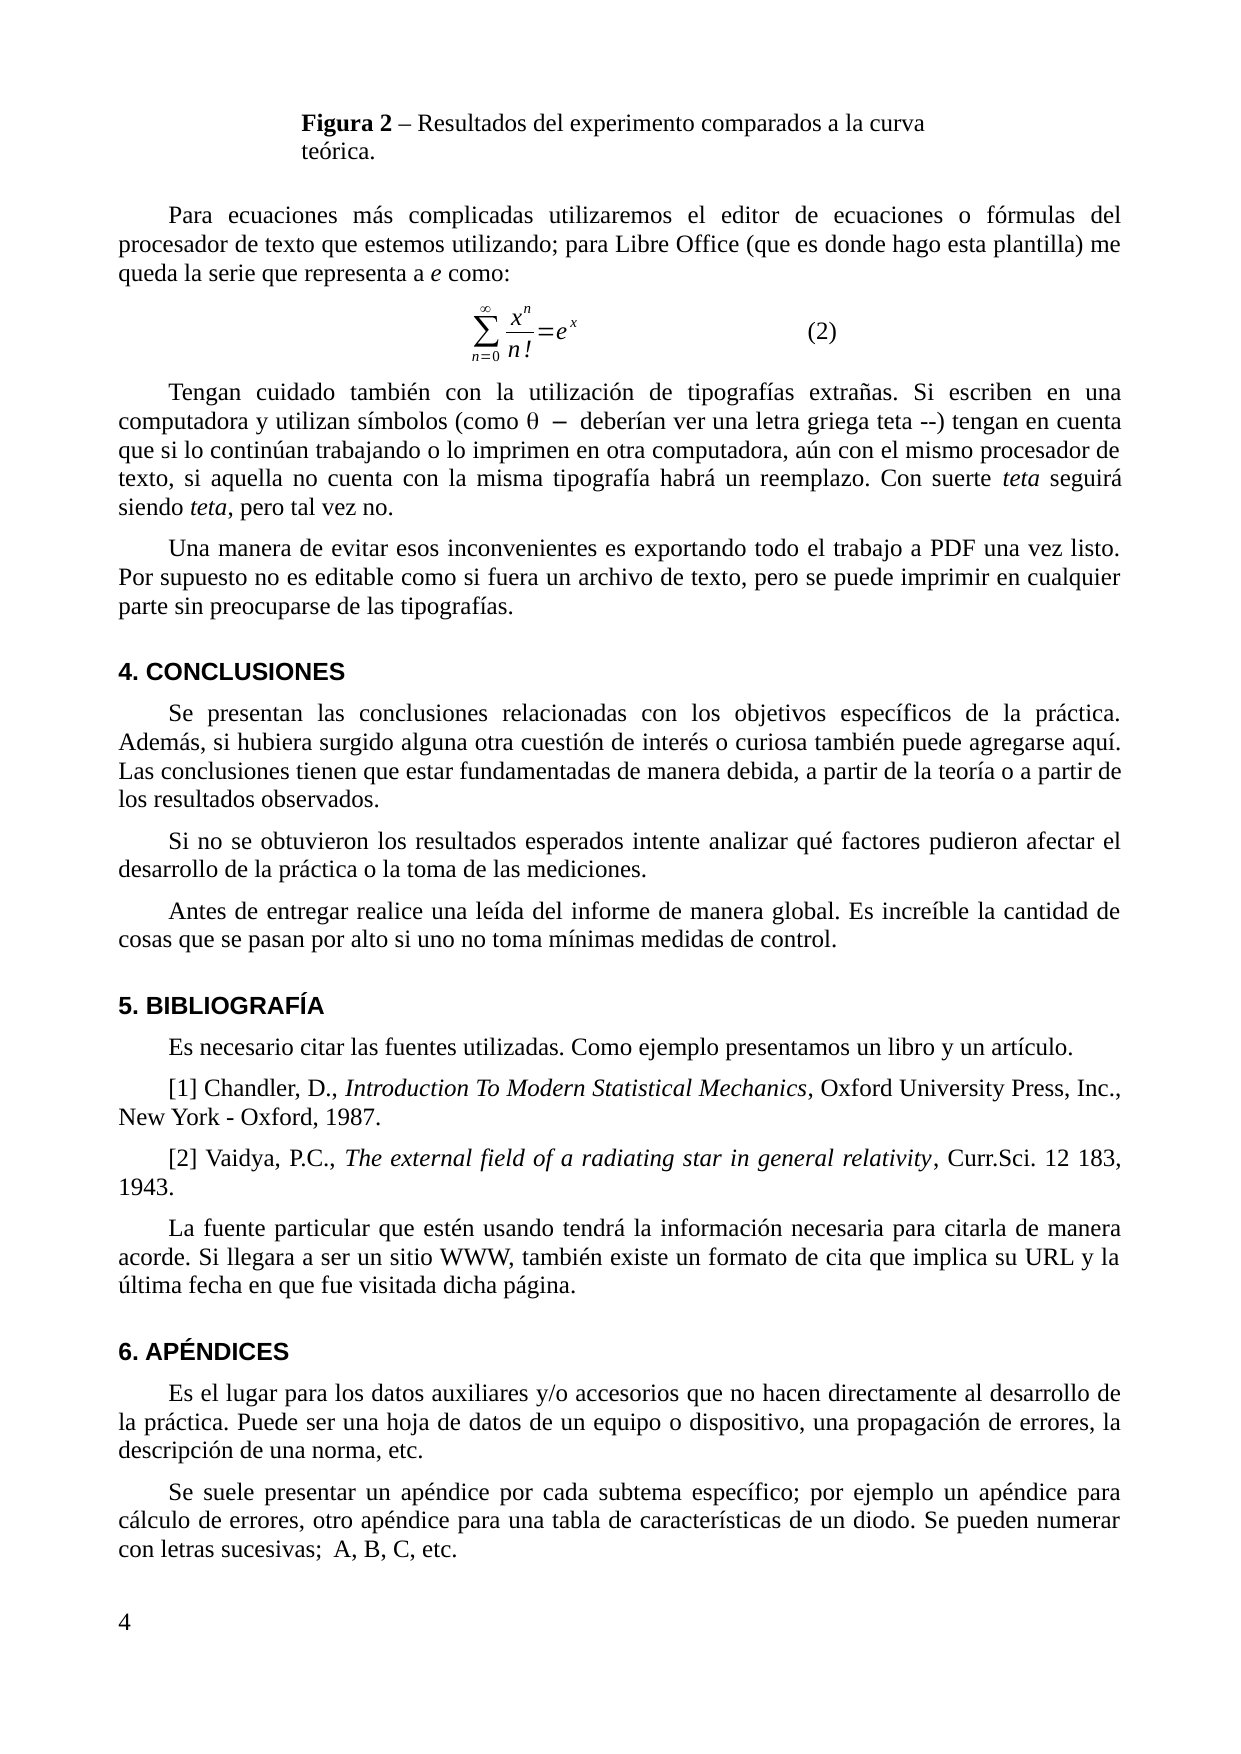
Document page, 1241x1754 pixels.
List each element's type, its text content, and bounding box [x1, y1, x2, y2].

text [2] Vaidya, P.C., The external field of a radiating star in general relativity, Curr.Sci. 12 183, 1943. [118, 1143, 1122, 1201]
text Se presentan las conclusiones relacionadas con los objetivos específicos de la práctica. Además, si hubiera surgido alguna otra cuestión de interés o curiosa también puede agregarse aquí. Las conclusiones tienen que estar fundamentadas de manera debida, a partir de la teoría o a partir de los resultados observados. [118, 698, 1122, 813]
subtitle 6. APÉNDICES [118, 1337, 1122, 1365]
text Tengan cuidado también con la utilización de tipografías extrañas. Si escriben en una computadora y utilizan símbolos (como q – deberían ver una letra griega teta --) tengan en cuenta que si lo continúan trabajando o lo imprimen en otra computadora, aún con el mismo procesador de texto, si aquella no cuenta con la misma tipografía habrá un reemplazo. Con suerte teta seguirá siendo teta, pero tal vez no. [118, 377, 1122, 521]
subtitle 5. BIBLIOGRAFÍA [118, 991, 1122, 1019]
text Antes de entregar realice una leída del informe de manera global. Es increíble la cantidad de cosas que se pasan por alto si uno no toma mínimas medidas de control. [118, 896, 1122, 953]
text (2) [118, 299, 1122, 365]
text Es necesario citar las fuentes utilizadas. Como ejemplo presentamos un libro y un artículo. [118, 1032, 1122, 1061]
text Se suele presentar un apéndice por cada subtema específico; por ejemplo un apéndice para cálculo de errores, otro apéndice para una tabla de características de un diodo. Se pueden numerar con letras sucesivas; A, B, C, etc. [118, 1477, 1122, 1563]
text [1] Chandler, D., Introduction To Modern Statistical Mechanics, Oxford University Press, Inc., New York - Oxford, 1987. [118, 1073, 1122, 1131]
text Figura 2 – Resultados del experimento comparados a la curva teórica. [301, 108, 948, 165]
text Si no se obtuvieron los resultados esperados intente analizar qué factores pudieron afectar el desarrollo de la práctica o la toma de las mediciones. [118, 826, 1122, 883]
subtitle 4. CONCLUSIONES [118, 657, 1122, 686]
text La fuente particular que estén usando tendrá la información necesaria para citarla de manera acorde. Si llegara a ser un sitio WWW, también existe un formato de cita que implica su URL y la última fecha en que fue visitada dicha página. [118, 1213, 1122, 1299]
text Para ecuaciones más complicadas utilizaremos el editor de ecuaciones o fórmulas del procesador de texto que estemos utilizando; para Libre Office (que es donde hago esta plantilla) me queda la serie que representa a e como: [118, 201, 1122, 287]
text Es el lugar para los datos auxiliares y/o accesorios que no hacen directamente al desarrollo de la práctica. Puede ser una hoja de datos de un equipo o dispositivo, una propagación de errores, la descripción de una norma, etc. [118, 1378, 1122, 1464]
text Una manera de evitar esos inconvenientes es exportando todo el trabajo a PDF una vez listo. Por supuesto no es editable como si fuera un archivo de texto, pero se puede imprimir en cualquier parte sin preocuparse de las tipografías. [118, 533, 1122, 620]
